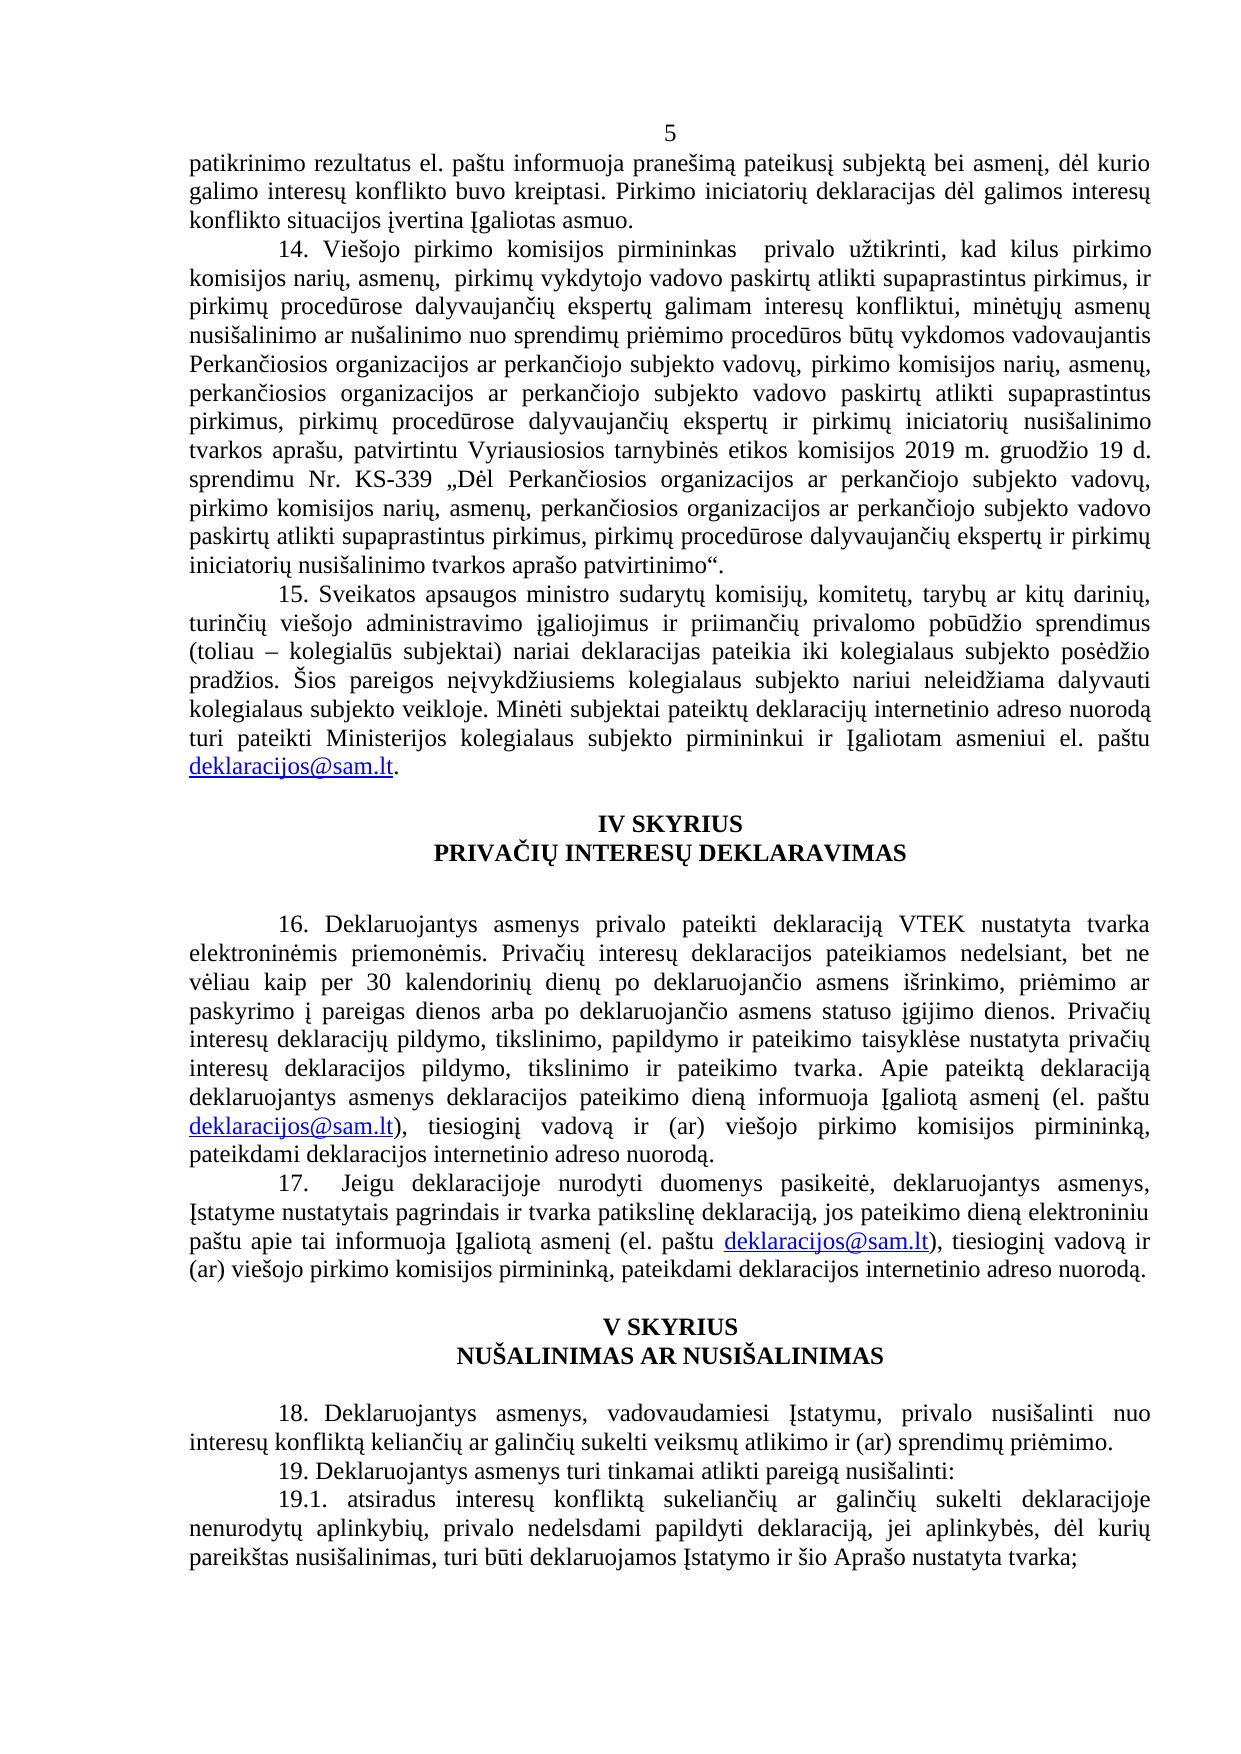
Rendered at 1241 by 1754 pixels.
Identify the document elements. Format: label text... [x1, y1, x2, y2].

text patikrinimo rezultatus el. paštu informuoja pranešimą pateikusį subjektą bei asmenį, dėl kurio galimo interesų konflikto buvo kreiptasi. Pirkimo iniciatorių deklaracijas dėl galimos interesų konflikto situacijos įvertina Įgaliotas asmuo. [189, 148, 1152, 234]
text NUŠALINIMAS AR NUSIŠALINIMAS [189, 1341, 1152, 1369]
text 17. Jeigu deklaracijoje nurodyti duomenys pasikeitė, deklaruojantys asmenys, Įstatyme nustatytais pagrindais ir tvarka patikslinę deklaraciją, jos pateikimo dieną elektroniniu paštu apie tai informuoja Įgaliotą asmenį (el. paštu deklaracijos@sam.lt), tiesioginį vadovą ir (ar) viešojo pirkimo komisijos pirmininką, pateikdami deklaracijos internetinio adreso nuorodą. [189, 1168, 1150, 1283]
text 19. Deklaruojantys asmenys turi tinkamai atlikti pareigą nusišalinti: [189, 1456, 1152, 1484]
text IV SKYRIUS [189, 809, 1152, 838]
text 15. Sveikatos apsaugos ministro sudarytų komisijų, komitetų, tarybų ar kitų darinių, turinčių viešojo administravimo įgaliojimus ir priimančių privalomo pobūdžio sprendimus (toliau – kolegialūs subjektai) nariai deklaracijas pateikia iki kolegialaus subjekto posėdžio pradžios. Šios pareigos neįvykdžiusiems kolegialaus subjekto nariui neleidžiama dalyvauti kolegialaus subjekto veikloje. Minėti subjektai pateiktų deklaracijų internetinio adreso nuorodą turi pateikti Ministerijos kolegialaus subjekto pirmininkui ir Įgaliotam asmeniui el. paštu deklaracijos@sam.lt. [189, 579, 1152, 780]
text 18. Deklaruojantys asmenys, vadovaudamiesi Įstatymu, privalo nusišalinti nuo interesų konfliktą keliančių ar galinčių sukelti veiksmų atlikimo ir (ar) sprendimų priėmimo. [189, 1398, 1152, 1456]
text PRIVAČIŲ INTERESŲ DEKLARAVIMAS [189, 838, 1152, 866]
text 16. Deklaruojantys asmenys privalo pateikti deklaraciją VTEK nustatyta tvarka elektroninėmis priemonėmis. Privačių interesų deklaracijos pateikiamos nedelsiant, bet ne vėliau kaip per 30 kalendorinių dienų po deklaruojančio asmens išrinkimo, priėmimo ar paskyrimo į pareigas dienos arba po deklaruojančio asmens statuso įgijimo dienos. Privačių interesų deklaracijų pildymo, tikslinimo, papildymo ir pateikimo taisyklėse nustatyta privačių interesų deklaracijos pildymo, tikslinimo ir pateikimo tvarka. Apie pateiktą deklaraciją deklaruojantys asmenys deklaracijos pateikimo dieną informuoja Įgaliotą asmenį (el. paštu deklaracijos@sam.lt), tiesioginį vadovą ir (ar) viešojo pirkimo komisijos pirmininką, pateikdami deklaracijos internetinio adreso nuorodą. [189, 909, 1150, 1168]
text V SKYRIUS [189, 1312, 1152, 1341]
text 19.1. atsiradus interesų konfliktą sukeliančių ar galinčių sukelti deklaracijoje nenurodytų aplinkybių, privalo nedelsdami papildyti deklaraciją, jei aplinkybės, dėl kurių pareikštas nusišalinimas, turi būti deklaruojamos Įstatymo ir šio Aprašo nustatyta tvarka; [189, 1484, 1152, 1571]
text 14. Viešojo pirkimo komisijos pirmininkas privalo užtikrinti, kad kilus pirkimo komisijos narių, asmenų, pirkimų vykdytojo vadovo paskirtų atlikti supaprastintus pirkimus, ir pirkimų procedūrose dalyvaujančių ekspertų galimam interesų konfliktui, minėtųjų asmenų nusišalinimo ar nušalinimo nuo sprendimų priėmimo procedūros būtų vykdomos vadovaujantis Perkančiosios organizacijos ar perkančiojo subjekto vadovų, pirkimo komisijos narių, asmenų, perkančiosios organizacijos ar perkančiojo subjekto vadovo paskirtų atlikti supaprastintus pirkimus, pirkimų procedūrose dalyvaujančių ekspertų ir pirkimų iniciatorių nusišalinimo tvarkos aprašu, patvirtintu Vyriausiosios tarnybinės etikos komisijos 2019 m. gruodžio 19 d. sprendimu Nr. KS-339 „Dėl Perkančiosios organizacijos ar perkančiojo subjekto vadovų, pirkimo komisijos narių, asmenų, perkančiosios organizacijos ar perkančiojo subjekto vadovo paskirtų atlikti supaprastintus pirkimus, pirkimų procedūrose dalyvaujančių ekspertų ir pirkimų iniciatorių nusišalinimo tvarkos aprašo patvirtinimo“. [189, 234, 1152, 579]
